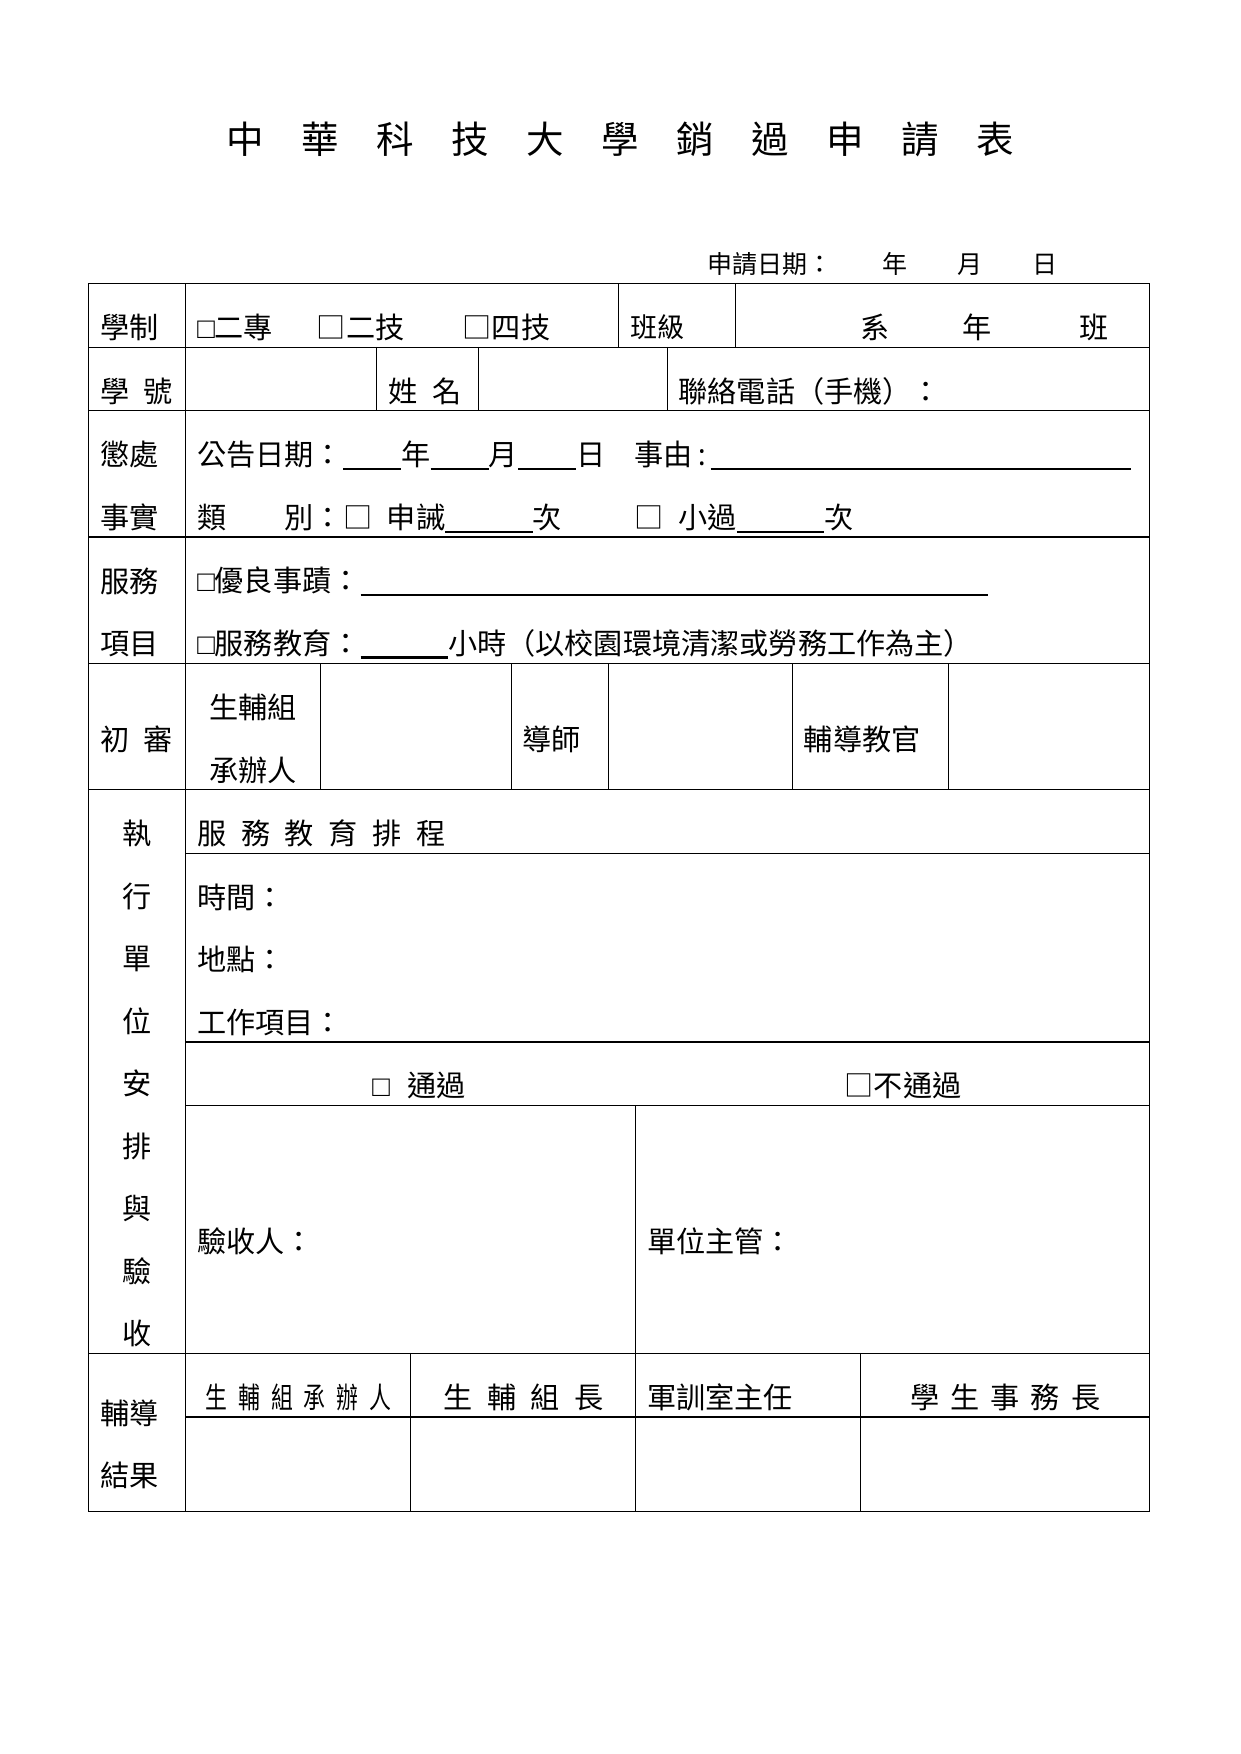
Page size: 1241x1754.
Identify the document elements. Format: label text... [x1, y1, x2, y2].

table_cell 學生事務長 [861, 1354, 1149, 1416]
table_header 學制 [89, 284, 185, 347]
table_cell [479, 348, 667, 410]
table_header 班級 [619, 284, 735, 347]
table_cell 姓 名 [377, 348, 478, 410]
table_cell 導師 [512, 664, 608, 789]
table_cell [186, 348, 376, 410]
table_cell [949, 664, 1149, 789]
table_cell 驗收人： [186, 1106, 635, 1353]
table_cell 執 行 單 位 安 排 與 驗 收 [89, 790, 185, 1353]
table_header □二專 □二技 □四技 [186, 284, 618, 347]
table_cell [411, 1418, 635, 1511]
table_cell 服務 項目 [89, 538, 185, 663]
table_cell 初 審 [89, 664, 185, 789]
table_cell 輔導 結果 [89, 1354, 185, 1511]
text 申請日期： 年 月 日 [89, 221, 1152, 283]
table_cell 生 輔 組 承 辦 人 [186, 1354, 410, 1416]
table_cell [186, 1418, 410, 1511]
table_cell 輔導教官 [793, 664, 948, 789]
table_cell □優良事蹟： □服務教育： 小時（以校園環境清潔或勞務工作為主） [186, 538, 1149, 663]
table_cell 生輔組 承辦人 [186, 664, 320, 789]
table_cell 單位主管： [636, 1106, 1149, 1353]
table_cell 生 輔 組 長 [411, 1354, 635, 1416]
table_cell [609, 664, 792, 789]
table_cell [636, 1418, 860, 1511]
table_cell 聯絡電話（手機）： [668, 348, 1149, 410]
table_cell 學 號 [89, 348, 185, 410]
table_cell 公告日期： 年 月 日 事由: 類 別：□ 申誡 次 □ 小過 次 [186, 411, 1149, 536]
text 中 華 科 技 大 學 銷 過 申 請 表 [89, 96, 1152, 158]
table_cell 服 務 教 育 排 程 [186, 790, 1149, 853]
table_cell 軍訓室主任 [636, 1354, 860, 1416]
table_cell [321, 664, 511, 789]
table_cell [861, 1418, 1149, 1511]
table_cell 時間： 地點： 工作項目： [186, 854, 1149, 1041]
table_cell □ 通過 □不通過 [186, 1043, 1149, 1105]
table_cell 懲處 事實 [89, 411, 185, 536]
table_header 系 年 班 [736, 284, 1149, 347]
